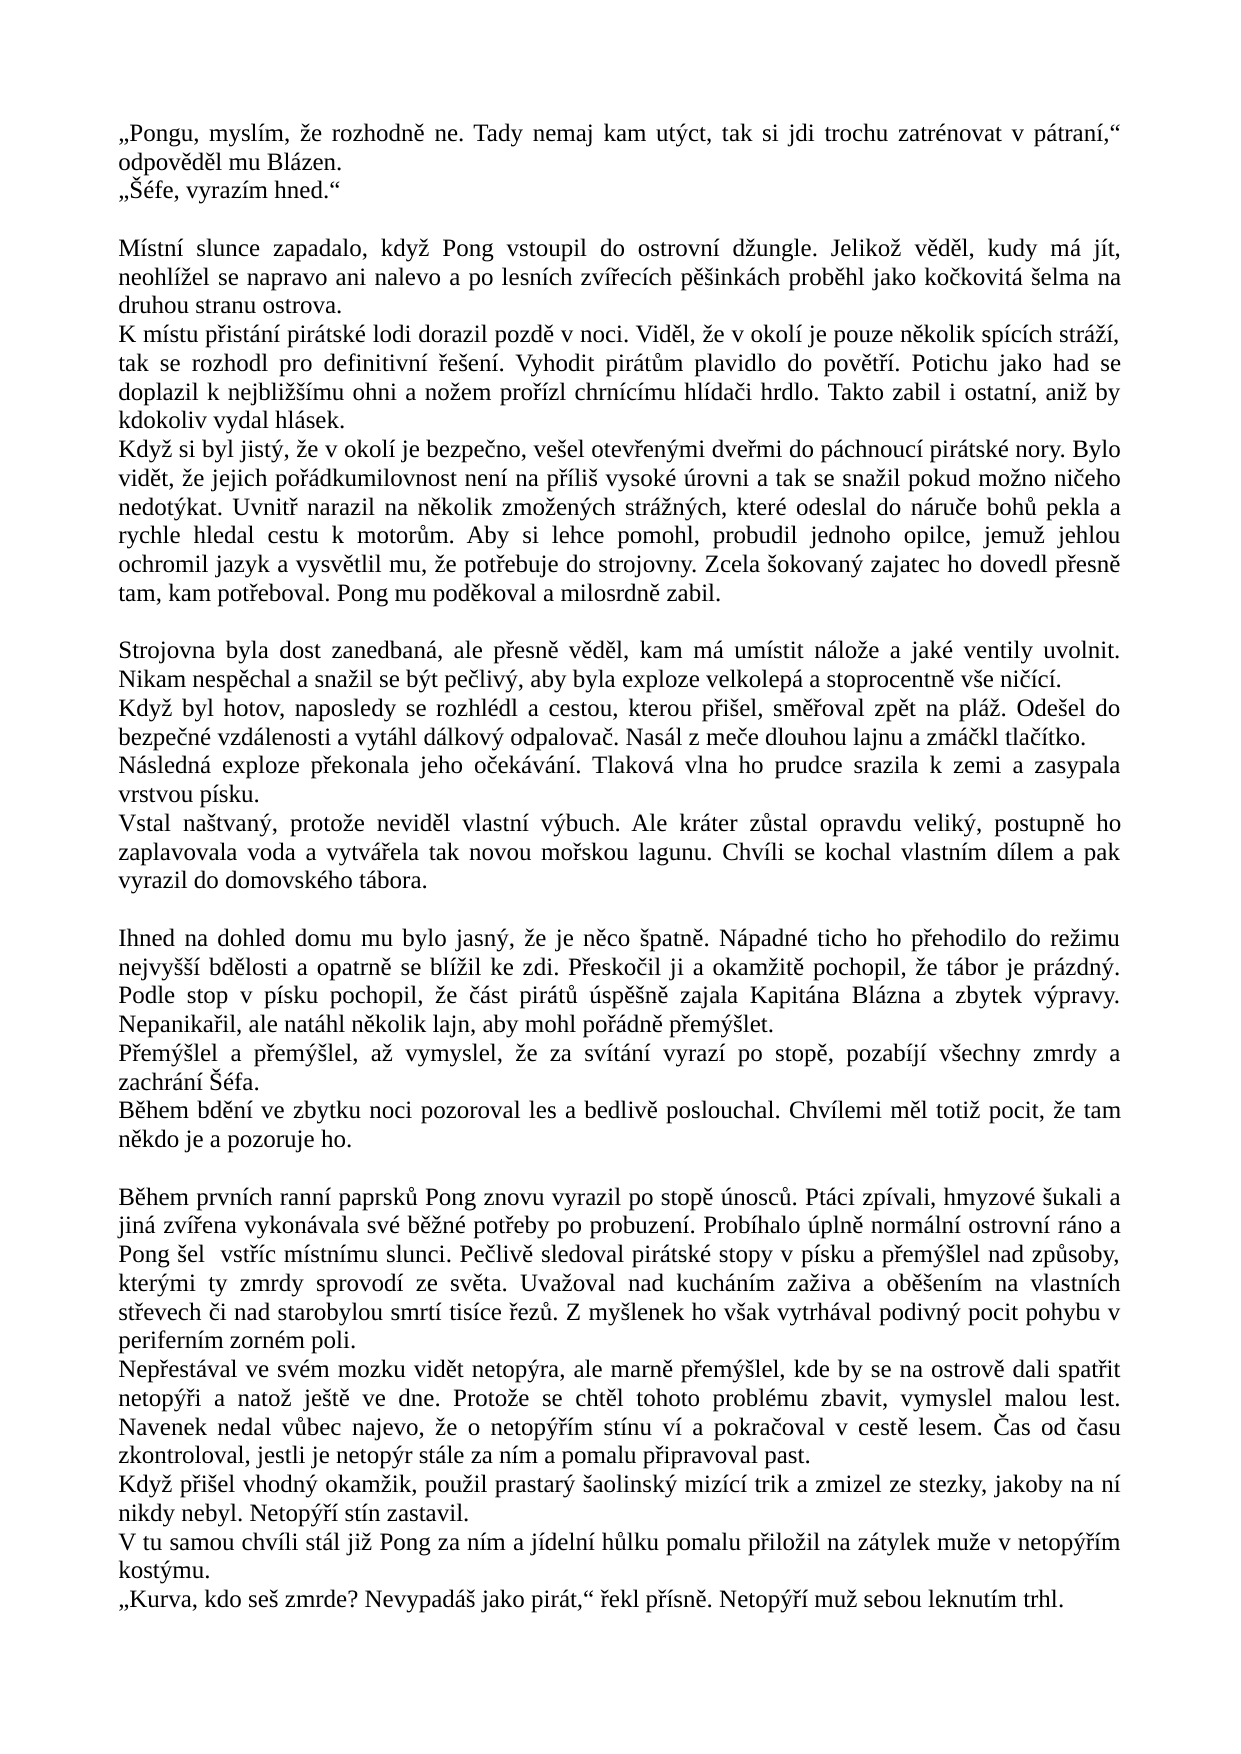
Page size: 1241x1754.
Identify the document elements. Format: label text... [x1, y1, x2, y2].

text „Šéfe, vyrazím hned.“ [118, 176, 1122, 204]
text Strojovna byla dost zanedbaná, ale přesně věděl, kam má umístit nálože a jaké ventily uvolnit. Nikam nespěchal a snažil se být pečlivý, aby byla exploze velkolepá a stoprocentně vše ničící. [118, 636, 1122, 693]
text Během prvních ranní paprsků Pong znovu vyrazil po stopě únosců. Ptáci zpívali, hmyzové šukali a jiná zvířena vykonávala své běžné potřeby po probuzení. Probíhalo úplně normální ostrovní ráno a Pong šel vstříc místnímu slunci. Pečlivě sledoval pirátské stopy v písku a přemýšlel nad způsoby, kterými ty zmrdy sprovodí ze světa. Uvažoval nad kucháním zaživa a oběšením na vlastních střevech či nad starobylou smrtí tisíce řezů. Z myšlenek ho však vytrhával podivný pocit pohybu v periferním zorném poli. [118, 1182, 1122, 1354]
text K místu přistání pirátské lodi dorazil pozdě v noci. Viděl, že v okolí je pouze několik spících stráží, tak se rozhodl pro definitivní řešení. Vyhodit pirátům plavidlo do povětří. Potichu jako had se doplazil k nejbližšímu ohni a nožem prořízl chrnícímu hlídači hrdlo. Takto zabil i ostatní, aniž by kdokoliv vydal hlásek. [118, 319, 1122, 434]
text „Kurva, kdo seš zmrde? Nevypadáš jako pirát,“ řekl přísně. Netopýří muž sebou leknutím trhl. [118, 1584, 1122, 1613]
text Když přišel vhodný okamžik, použil prastarý šaolinský mizící trik a zmizel ze stezky, jakoby na ní nikdy nebyl. Netopýří stín zastavil. [118, 1469, 1122, 1527]
text Následná exploze překonala jeho očekávání. Tlaková vlna ho prudce srazila k zemi a zasypala vrstvou písku. [118, 751, 1122, 808]
text Vstal naštvaný, protože neviděl vlastní výbuch. Ale kráter zůstal opravdu veliký, postupně ho zaplavovala voda a vytvářela tak novou mořskou lagunu. Chvíli se kochal vlastním dílem a pak vyrazil do domovského tábora. [118, 808, 1122, 894]
text „Pongu, myslím, že rozhodně ne. Tady nemaj kam utýct, tak si jdi trochu zatrénovat v pátraní,“ odpověděl mu Blázen. [118, 118, 1122, 176]
text Místní slunce zapadalo, když Pong vstoupil do ostrovní džungle. Jelikož věděl, kudy má jít, neohlížel se napravo ani nalevo a po lesních zvířecích pěšinkách proběhl jako kočkovitá šelma na druhou stranu ostrova. [118, 233, 1122, 319]
text V tu samou chvíli stál již Pong za ním a jídelní hůlku pomalu přiložil na zátylek muže v netopýřím kostýmu. [118, 1527, 1122, 1584]
text Ihned na dohled domu mu bylo jasný, že je něco špatně. Nápadné ticho ho přehodilo do režimu nejvyšší bdělosti a opatrně se blížil ke zdi. Přeskočil ji a okamžitě pochopil, že tábor je prázdný. Podle stop v písku pochopil, že část pirátů úspěšně zajala Kapitána Blázna a zbytek výpravy. Nepanikařil, ale natáhl několik lajn, aby mohl pořádně přemýšlet. [118, 923, 1122, 1038]
text Přemýšlel a přemýšlel, až vymyslel, že za svítání vyrazí po stopě, pozabíjí všechny zmrdy a zachrání Šéfa. [118, 1038, 1122, 1096]
text Když byl hotov, naposledy se rozhlédl a cestou, kterou přišel, směřoval zpět na pláž. Odešel do bezpečné vzdálenosti a vytáhl dálkový odpalovač. Nasál z meče dlouhou lajnu a zmáčkl tlačítko. [118, 693, 1122, 751]
text Nepřestával ve svém mozku vidět netopýra, ale marně přemýšlel, kde by se na ostrově dali spatřit netopýři a natož ještě ve dne. Protože se chtěl tohoto problému zbavit, vymyslel malou lest. Navenek nedal vůbec najevo, že o netopýřím stínu ví a pokračoval v cestě lesem. Čas od času zkontroloval, jestli je netopýr stále za ním a pomalu připravoval past. [118, 1354, 1122, 1469]
text Když si byl jistý, že v okolí je bezpečno, vešel otevřenými dveřmi do páchnoucí pirátské nory. Bylo vidět, že jejich pořádkumilovnost není na příliš vysoké úrovni a tak se snažil pokud možno ničeho nedotýkat. Uvnitř narazil na několik zmožených strážných, které odeslal do náruče bohů pekla a rychle hledal cestu k motorům. Aby si lehce pomohl, probudil jednoho opilce, jemuž jehlou ochromil jazyk a vysvětlil mu, že potřebuje do strojovny. Zcela šokovaný zajatec ho dovedl přesně tam, kam potřeboval. Pong mu poděkoval a milosrdně zabil. [118, 434, 1122, 607]
text Během bdění ve zbytku noci pozoroval les a bedlivě poslouchal. Chvílemi měl totiž pocit, že tam někdo je a pozoruje ho. [118, 1096, 1122, 1153]
